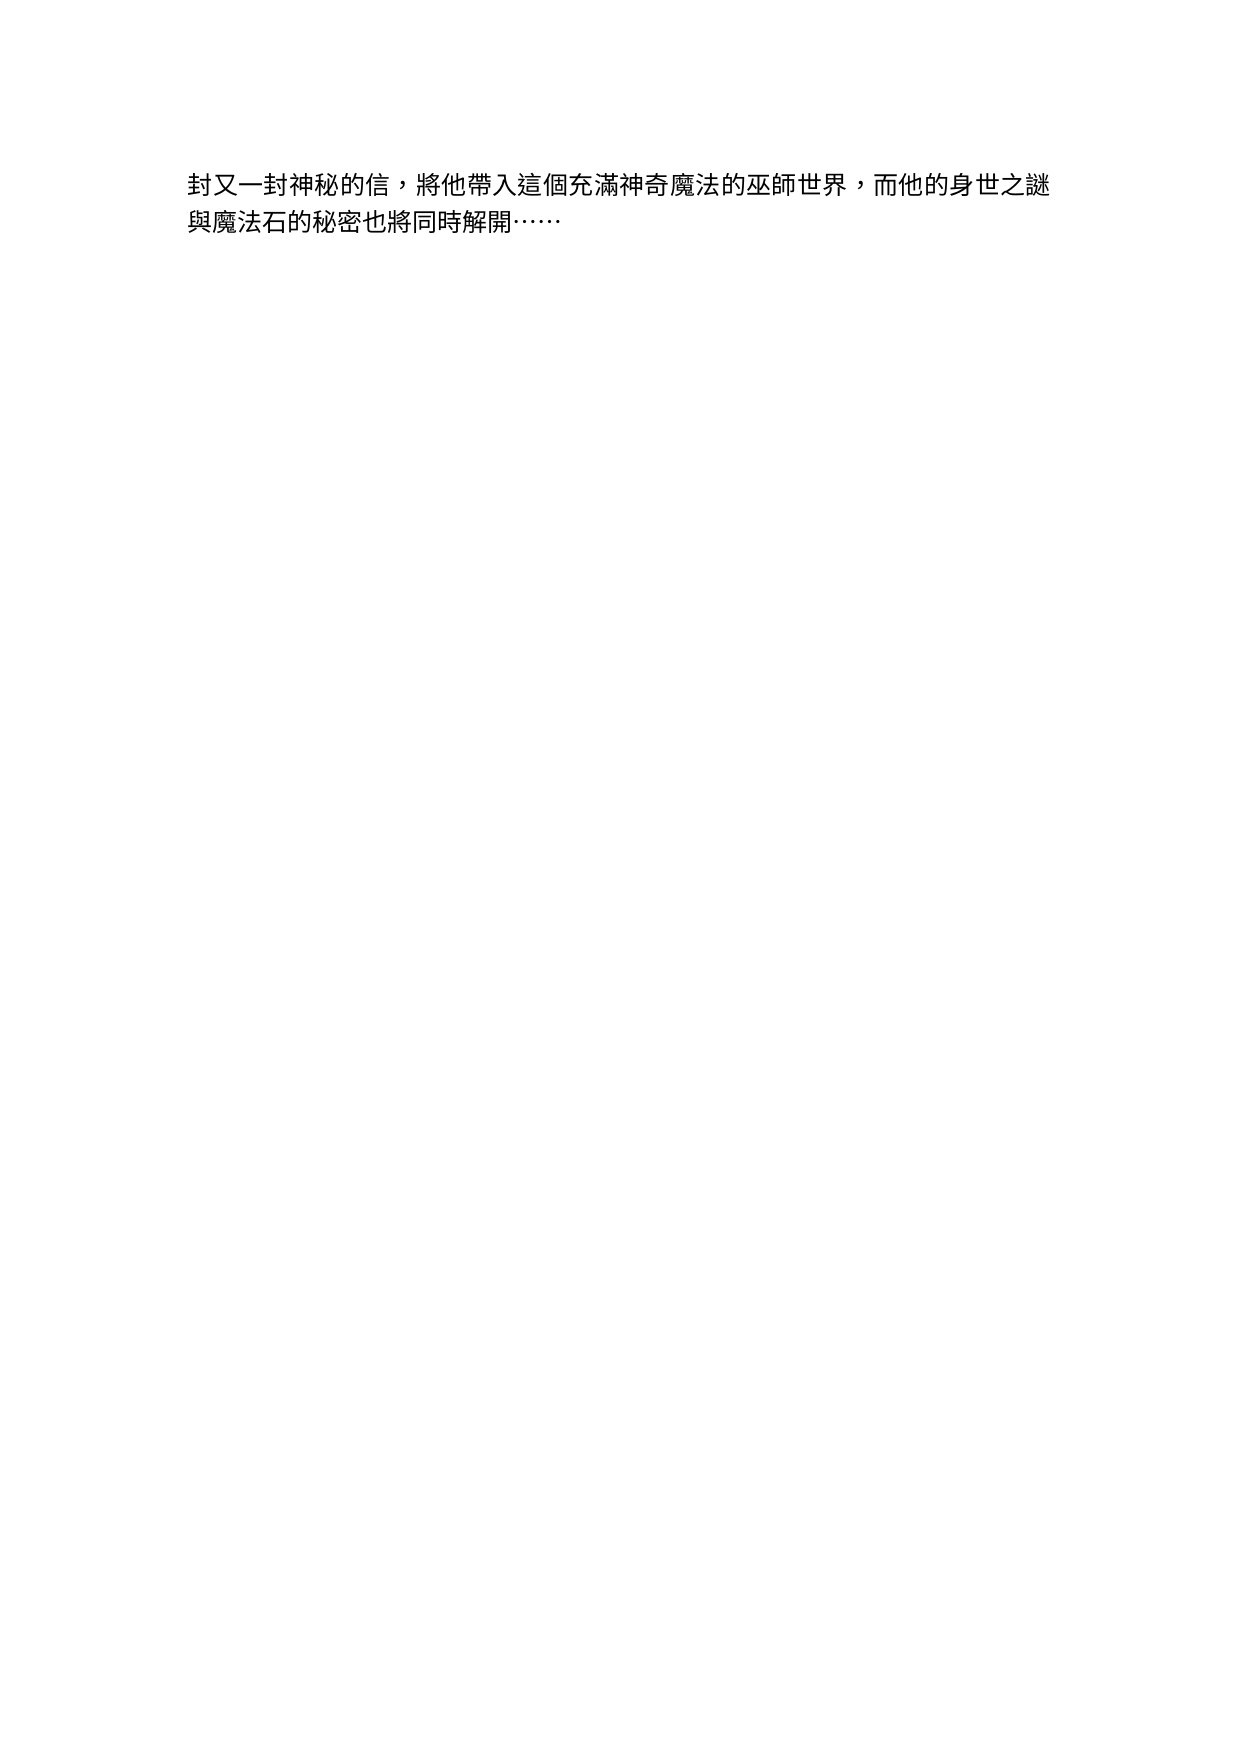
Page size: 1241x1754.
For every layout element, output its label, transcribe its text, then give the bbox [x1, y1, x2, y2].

text 封又一封神秘的信，將他帶入這個充滿神奇魔法的巫師世界，而他的身世之謎與魔法石的秘密也將同時解開…… [187, 164, 1053, 239]
